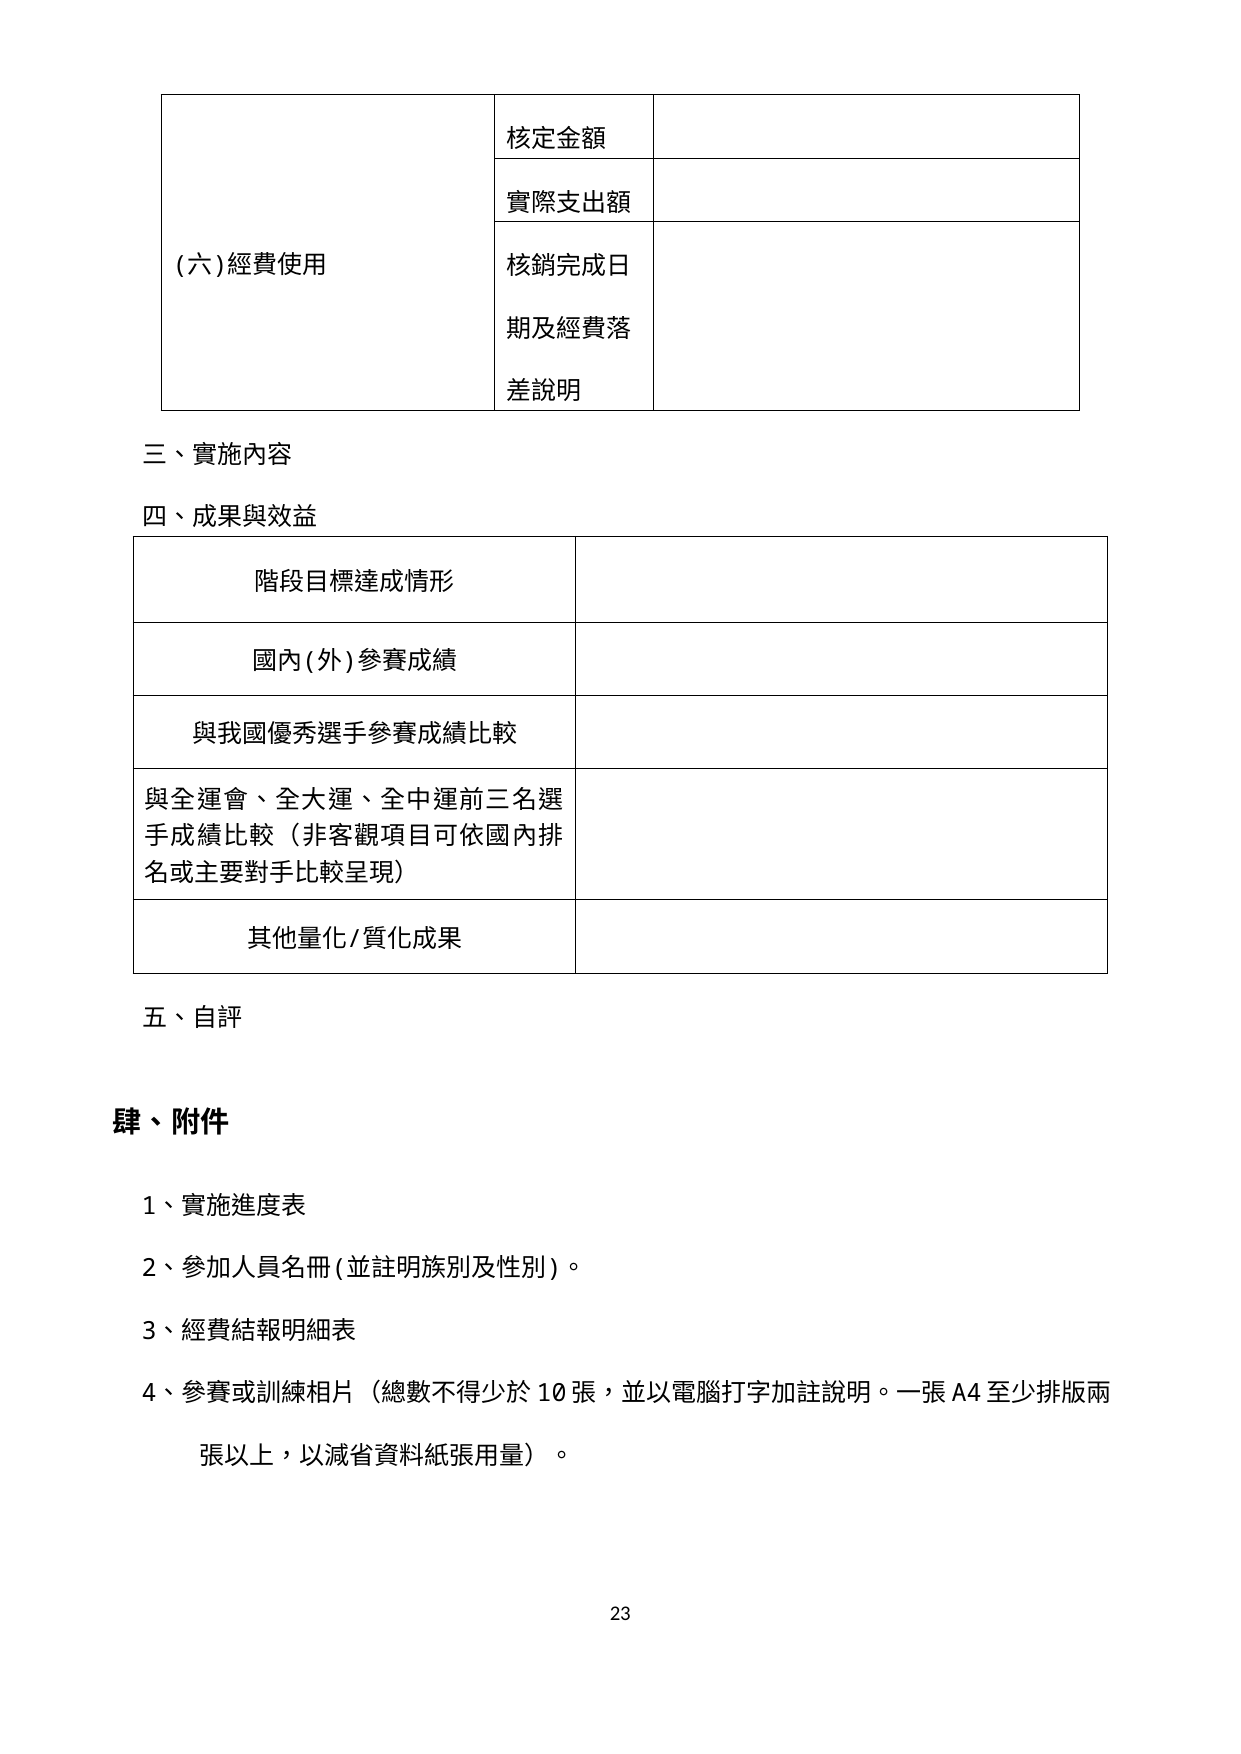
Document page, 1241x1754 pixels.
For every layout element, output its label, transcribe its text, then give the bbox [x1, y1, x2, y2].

list 經費結報明細表 [141, 1287, 1128, 1349]
table_cell [576, 900, 1107, 972]
table_cell 核銷完成日期及經費落差說明 [495, 222, 653, 410]
table_header [576, 537, 1107, 622]
table_cell 國內(外)參賽成績 [134, 623, 575, 694]
table_cell (六)經費使用 [162, 95, 494, 410]
table_cell 其他量化/質化成果 [134, 900, 575, 972]
list 實施進度表 [141, 1162, 1128, 1224]
table_cell [654, 95, 1079, 158]
table_header 階段目標達成情形 [134, 537, 575, 622]
table_cell [576, 696, 1107, 768]
text 肆、附件 [112, 1098, 1128, 1141]
table_cell [654, 159, 1079, 221]
table_cell 與我國優秀選手參賽成績比較 [134, 696, 575, 768]
text 五、自評 [142, 973, 1128, 1036]
table_cell 核定金額 [495, 95, 653, 158]
table_cell [654, 222, 1079, 410]
table_cell [576, 769, 1107, 899]
text 四、成果與效益 [142, 473, 1128, 536]
table_cell 與全運會、全大運、全中運前三名選手成績比較（非客觀項目可依國內排名或主要對手比較呈現） [134, 769, 575, 899]
list 參加人員名冊(並註明族別及性別)。 [141, 1224, 1128, 1287]
list 參賽或訓練相片（總數不得少於10張，並以電腦打字加註說明。一張A4至少排版兩張以上，以減省資料紙張用量）。 [141, 1349, 1128, 1474]
table_cell 實際支出額 [495, 159, 653, 221]
text 三、實施內容 [142, 411, 1128, 473]
table_cell [576, 623, 1107, 694]
